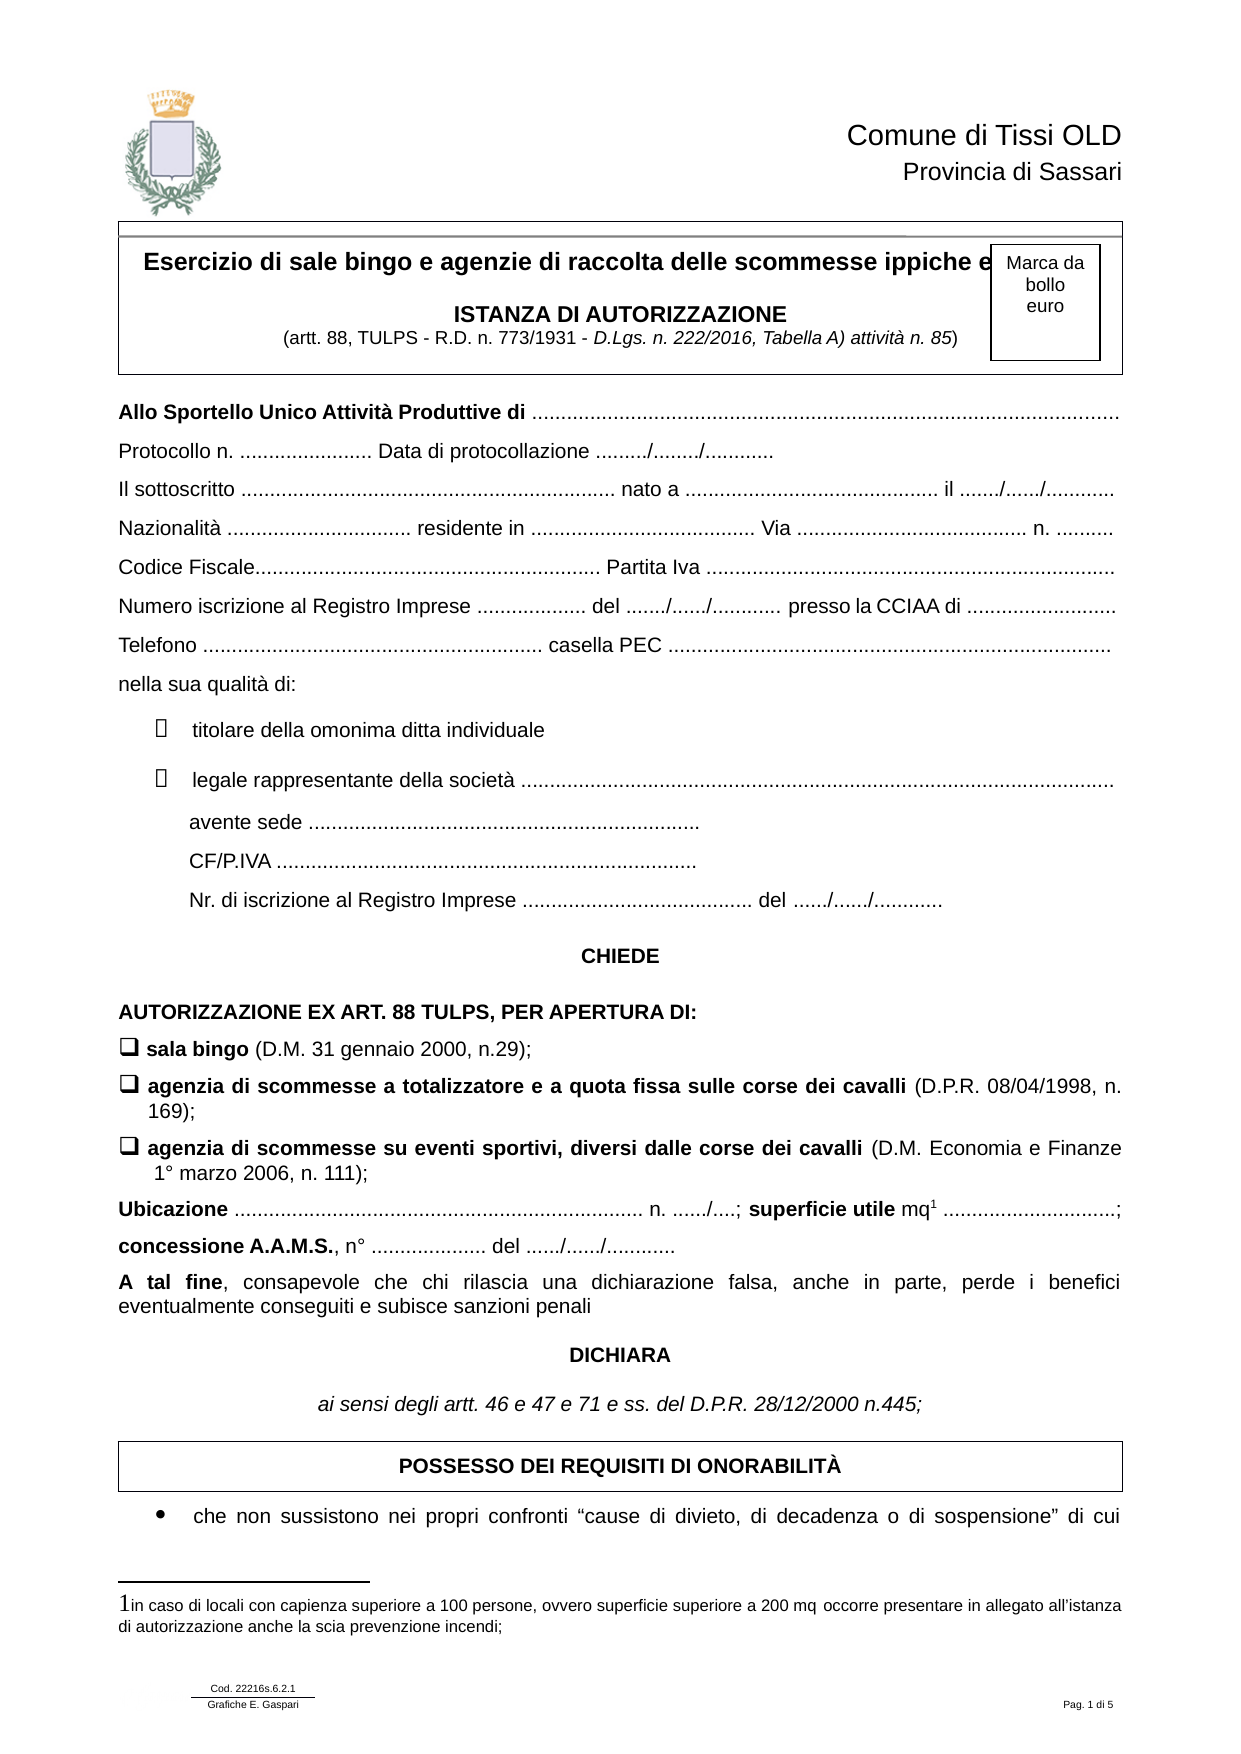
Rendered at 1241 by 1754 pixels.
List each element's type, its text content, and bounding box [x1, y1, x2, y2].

list che non sussistono nei propri confronti “cause di divieto, di decadenza o di sospensione” di cui [156, 1504, 1122, 1529]
text Numero iscrizione al Registro Imprese ................... del ......./....../............ presso la CCIAA di .......................... [118, 594, 1122, 618]
text in caso di locali con capienza superiore a 100 persone, ovvero superficie superiore a 200 mq occorre presentare in allegato all’istanza di autorizzazione anche la scia prevenzione incendi; [118, 1588, 1122, 1636]
table_header POSSESSO DEI REQUISITI DI ONORABILITÀ [119, 1442, 1122, 1491]
table_header Esercizio di sale bingo e agenzie di raccolta delle scommesse ippiche e sportive ISTANZA DI AUTORIZZAZIONE (artt. 88, TULPS - R.D. n. 773/1931 - D.Lgs. n. 222/2016, Tabella A) attività n. 85) [119, 238, 1122, 373]
text CHIEDE [118, 944, 1122, 968]
text  agenzia di scommesse a totalizzatore e a quota fissa sulle corse dei cavalli (D.P.R. 08/04/1998, n. 169); [118, 1074, 1122, 1123]
text Nr. di iscrizione al Registro Imprese ........................................ del ....../....../............ [189, 888, 1122, 912]
text Allo Sportello Unico Attività Produttive di [118, 399, 1122, 423]
text nella sua qualità di: [118, 672, 1122, 696]
text  sala bingo (D.M. 31 gennaio 2000, n.29); [118, 1037, 1122, 1062]
text DICHIARA [118, 1343, 1122, 1367]
text A tal fine, consapevole che chi rilascia una dichiarazione falsa, anche in parte, perde i benefici eventualmente conseguiti e subisce sanzioni penali [118, 1270, 1122, 1318]
text CF/P.IVA ......................................................................... [189, 849, 1122, 873]
text Provincia di Sassari [224, 157, 1122, 185]
text AUTORIZZAZIONE EX ART. 88 TULPS, PER APERTURA DI: [118, 1000, 1122, 1024]
text ai sensi degli artt. 46 e 47 e 71 e ss. del D.P.R. 28/12/2000 n.445; [118, 1392, 1122, 1416]
text avente sede .................................................................... [189, 810, 1122, 834]
text Protocollo n. ....................... Data di protocollazione ........./......../............ [118, 438, 1122, 462]
text  titolare della omonima ditta individuale [153, 710, 1122, 744]
picture [122, 87, 224, 219]
text concessione A.A.M.S., n° .................... del ....../....../............ [118, 1233, 1122, 1257]
table_header [119, 222, 1122, 235]
text Telefono ........................................................... casella PEC ............................................................................. [118, 633, 1122, 657]
text Codice Fiscale............................................................ Partita Iva ....................................................................... [118, 555, 1122, 579]
text Nazionalità ................................ residente in ....................................... Via ........................................ n. .......... [118, 516, 1122, 540]
text  legale rappresentante della società ....................................................................................................... [153, 760, 1122, 794]
text Ubicazione ....................................................................... n. ....../....; superficie utile mq ..............................; [118, 1197, 1122, 1221]
text Il sottoscritto ................................................................. nato a ............................................ il ......./....../............ [118, 477, 1122, 501]
text  agenzia di scommesse su eventi sportivi, diversi dalle corse dei cavalli (D.M. Economia e Finanze 1° marzo 2006, n. 111); [118, 1136, 1122, 1184]
text Comune di Tissi OLD [224, 118, 1122, 152]
